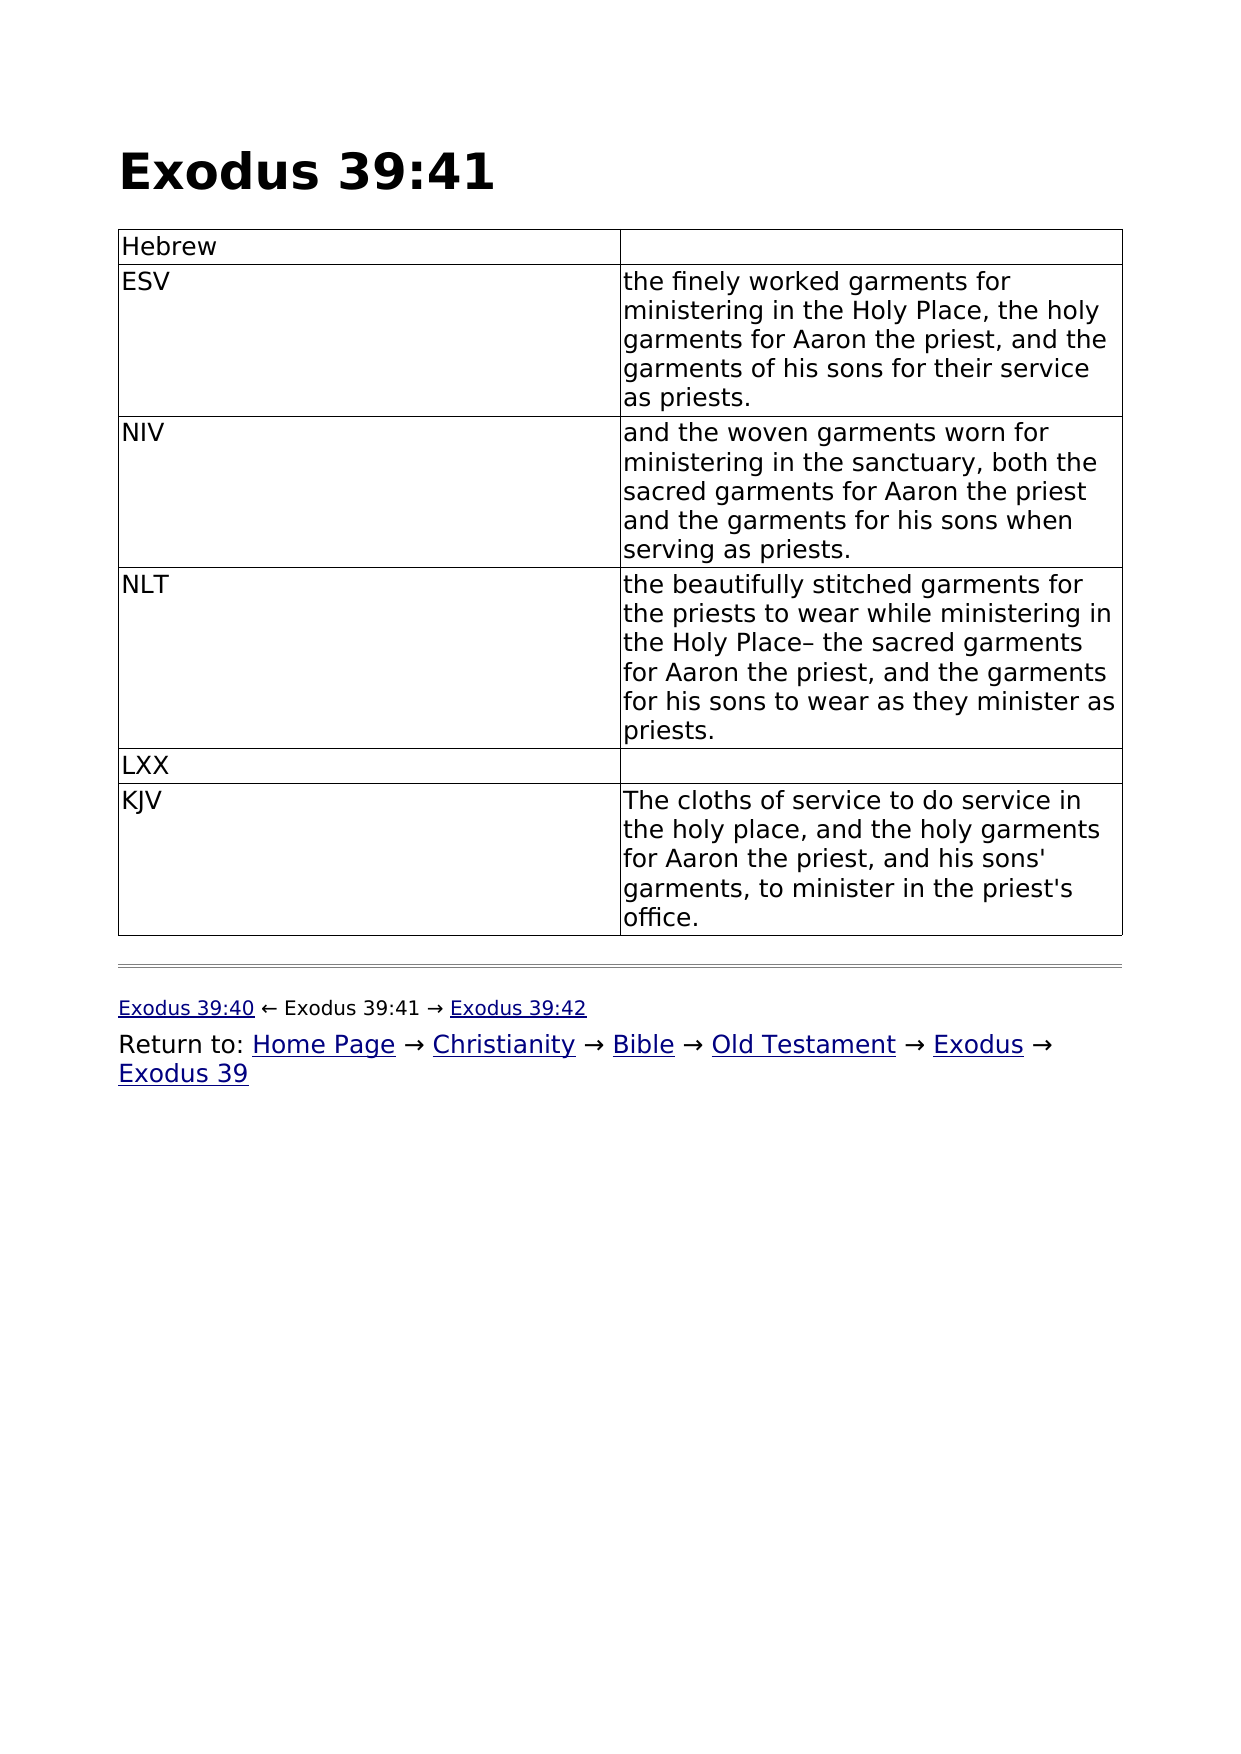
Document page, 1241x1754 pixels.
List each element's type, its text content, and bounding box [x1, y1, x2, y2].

table_cell The cloths of service to do service in the holy place, and the holy garments for Aaron the priest, and his sons' garments, to minister in the priest's office. [621, 784, 1122, 935]
subtitle Exodus 39:41 [118, 143, 1122, 201]
table_cell NIV [119, 417, 620, 567]
table_cell the beautifully stitched garments for the priests to wear while ministering in the Holy Place– the sacred garments for Aaron the priest, and the garments for his sons to wear as they minister as priests. [621, 568, 1122, 748]
table_header Hebrew [119, 230, 620, 264]
table_cell KJV [119, 784, 620, 935]
table_header [621, 230, 1122, 264]
text Exodus 39:40 ← Exodus 39:41 → Exodus 39:42 [118, 996, 1122, 1030]
table_cell LXX [119, 749, 620, 783]
table_cell ESV [119, 265, 620, 416]
table_cell [621, 749, 1122, 783]
table_cell the finely worked garments for ministering in the Holy Place, the holy garments for Aaron the priest, and the garments of his sons for their service as priests. [621, 265, 1122, 416]
table_cell NLT [119, 568, 620, 748]
table_cell and the woven garments worn for ministering in the sanctuary, both the sacred garments for Aaron the priest and the garments for his sons when serving as priests. [621, 417, 1122, 567]
text Return to: Home Page → Christianity → Bible → Old Testament → Exodus → Exodus 39 [118, 1030, 1122, 1089]
